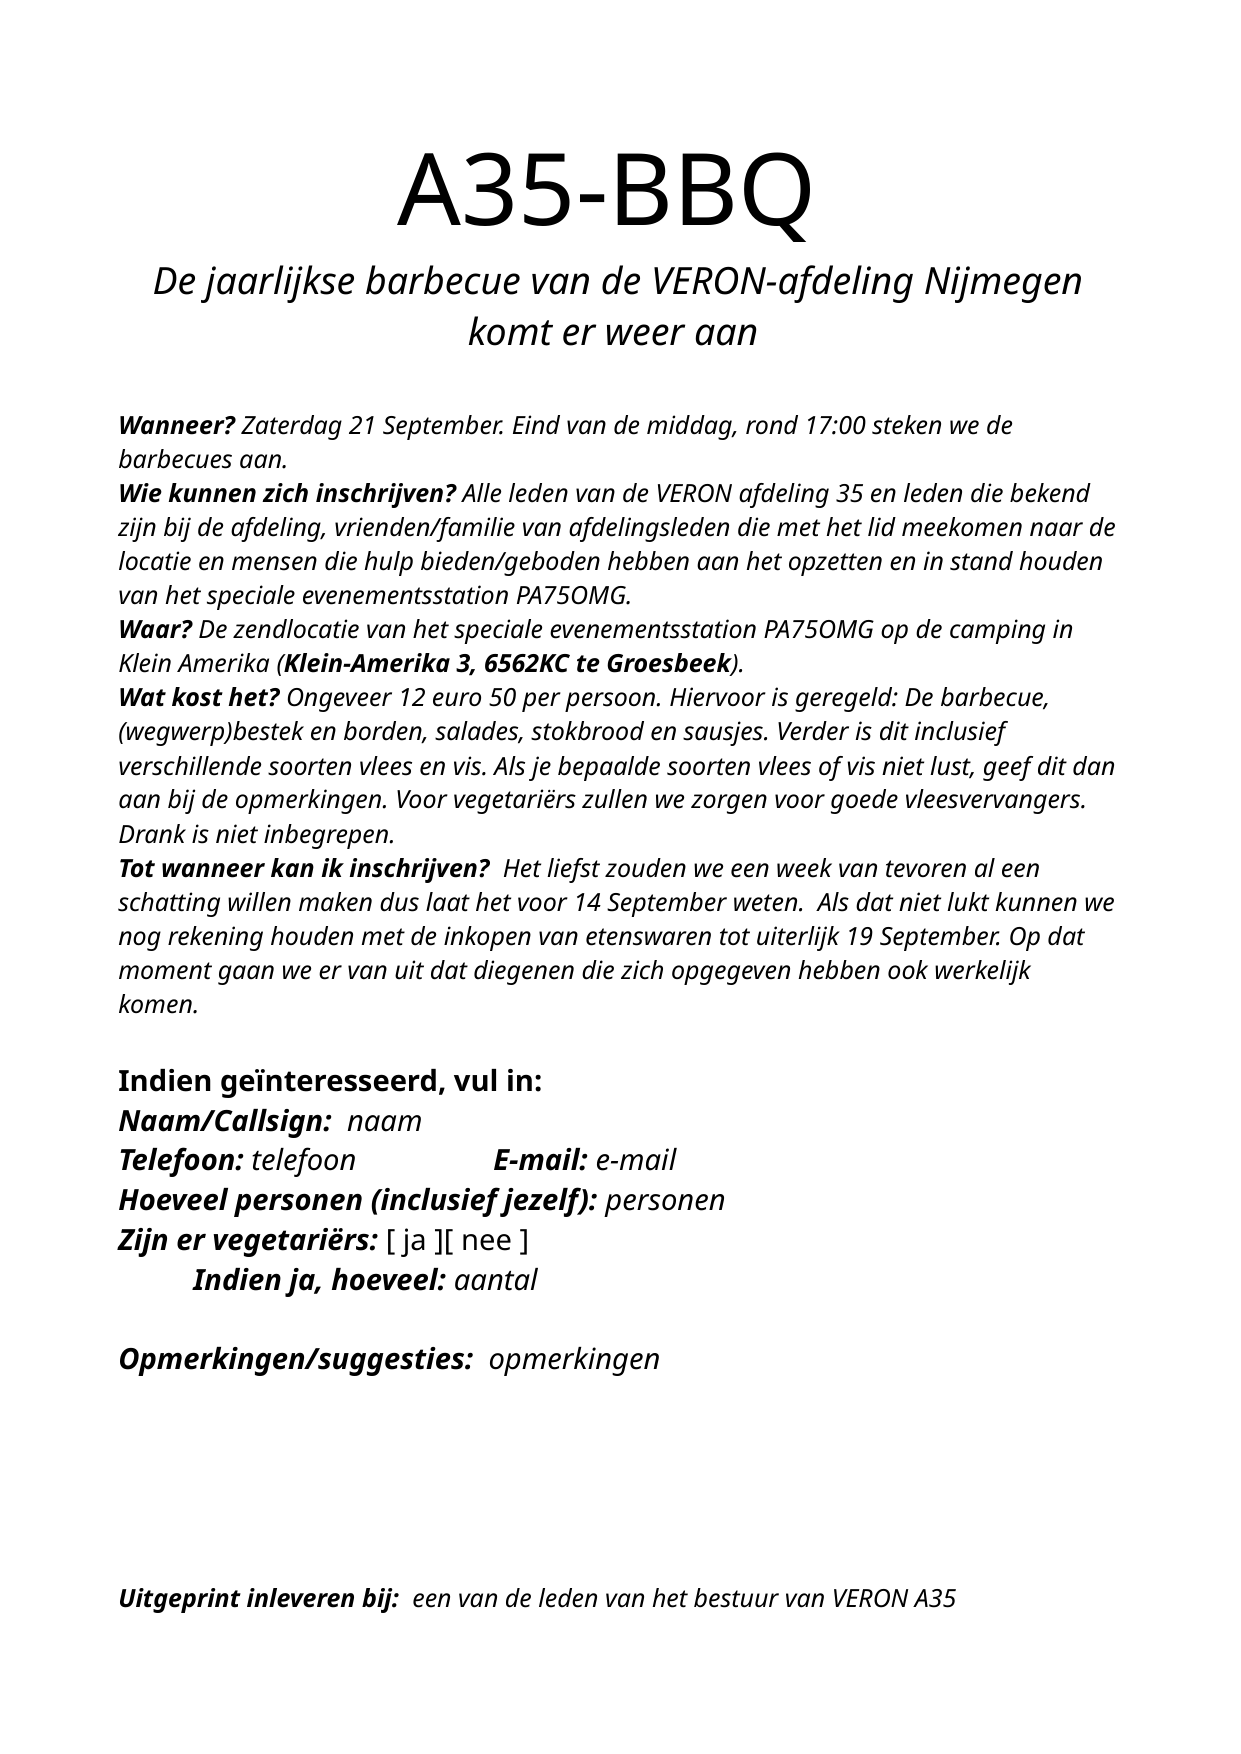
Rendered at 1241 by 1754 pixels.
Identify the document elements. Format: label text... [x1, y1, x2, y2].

text Telefoon: telefoon E-mail: e-mail [118, 1140, 1122, 1179]
text De jaarlijkse barbecue van de VERON-afdeling Nijmegen komt er weer aan [118, 254, 1122, 356]
text Hoeveel personen (inclusief jezelf): personen [118, 1179, 1122, 1219]
text Waar? De zendlocatie van het speciale evenementsstation PA75OMG op de camping in Klein Amerika (Klein-Amerika 3, 6562KC te Groesbeek). [118, 612, 1122, 680]
text A35-BBQ [118, 118, 1122, 254]
text Naam/Callsign: naam [118, 1100, 1122, 1140]
text Indien geïnteresseerd, vul in: [118, 1060, 1122, 1100]
text Indien ja, hoeveel: aantal [118, 1259, 1122, 1298]
text Tot wanneer kan ik inschrijven? Het liefst zouden we een week van tevoren al een schatting willen maken dus laat het voor 14 September weten. Als dat niet lukt kunnen we nog rekening houden met de inkopen van etenswaren tot uiterlijk 19 September. Op dat moment gaan we er van uit dat diegenen die zich opgegeven hebben ook werkelijk komen. [118, 850, 1122, 1021]
text Zijn er vegetariërs: [ ja ][ nee ] [118, 1219, 1122, 1259]
text Wat kost het? Ongeveer 12 euro 50 per persoon. Hiervoor is geregeld: De barbecue, (wegwerp)bestek en borden, salades, stokbrood en sausjes. Verder is dit inclusief verschillende soorten vlees en vis. Als je bepaalde soorten vlees of vis niet lust, geef dit dan aan bij de opmerkingen. Voor vegetariërs zullen we zorgen voor goede vleesvervangers. Drank is niet inbegrepen. [118, 680, 1122, 850]
text Wie kunnen zich inschrijven? Alle leden van de VERON afdeling 35 en leden die bekend zijn bij de afdeling, vrienden/familie van afdelingsleden die met het lid meekomen naar de locatie en mensen die hulp bieden/geboden hebben aan het opzetten en in stand houden van het speciale evenementsstation PA75OMG. [118, 476, 1122, 612]
text Opmerkingen/suggesties: opmerkingen Uitgeprint inleveren bij: een van de leden van het bestuur van VERON A35 [118, 1338, 1122, 1616]
text Wanneer? Zaterdag 21 September. Eind van de middag, rond 17:00 steken we de barbecues aan. [118, 407, 1122, 476]
